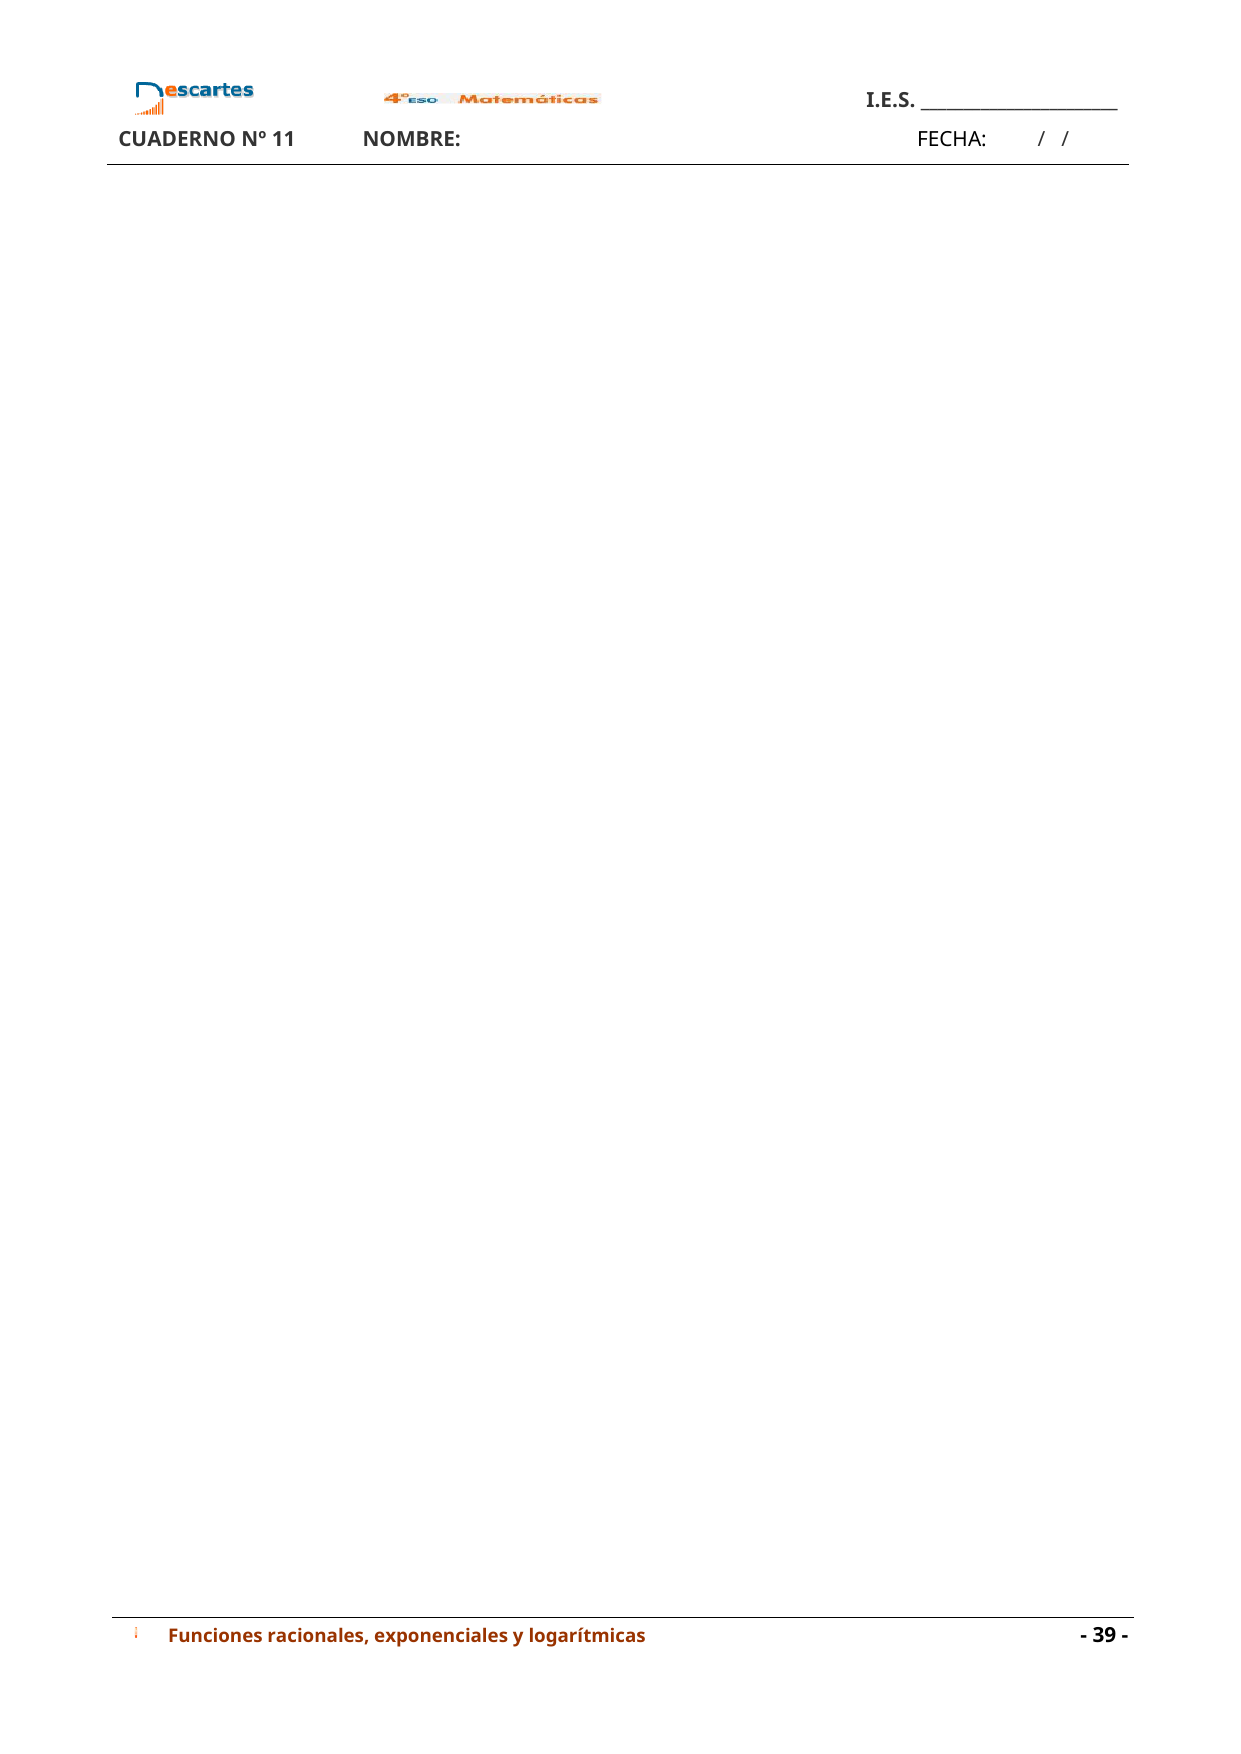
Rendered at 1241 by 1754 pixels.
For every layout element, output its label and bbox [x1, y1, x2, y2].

picture [134, 1626, 138, 1638]
picture [384, 93, 602, 105]
picture [134, 82, 257, 115]
